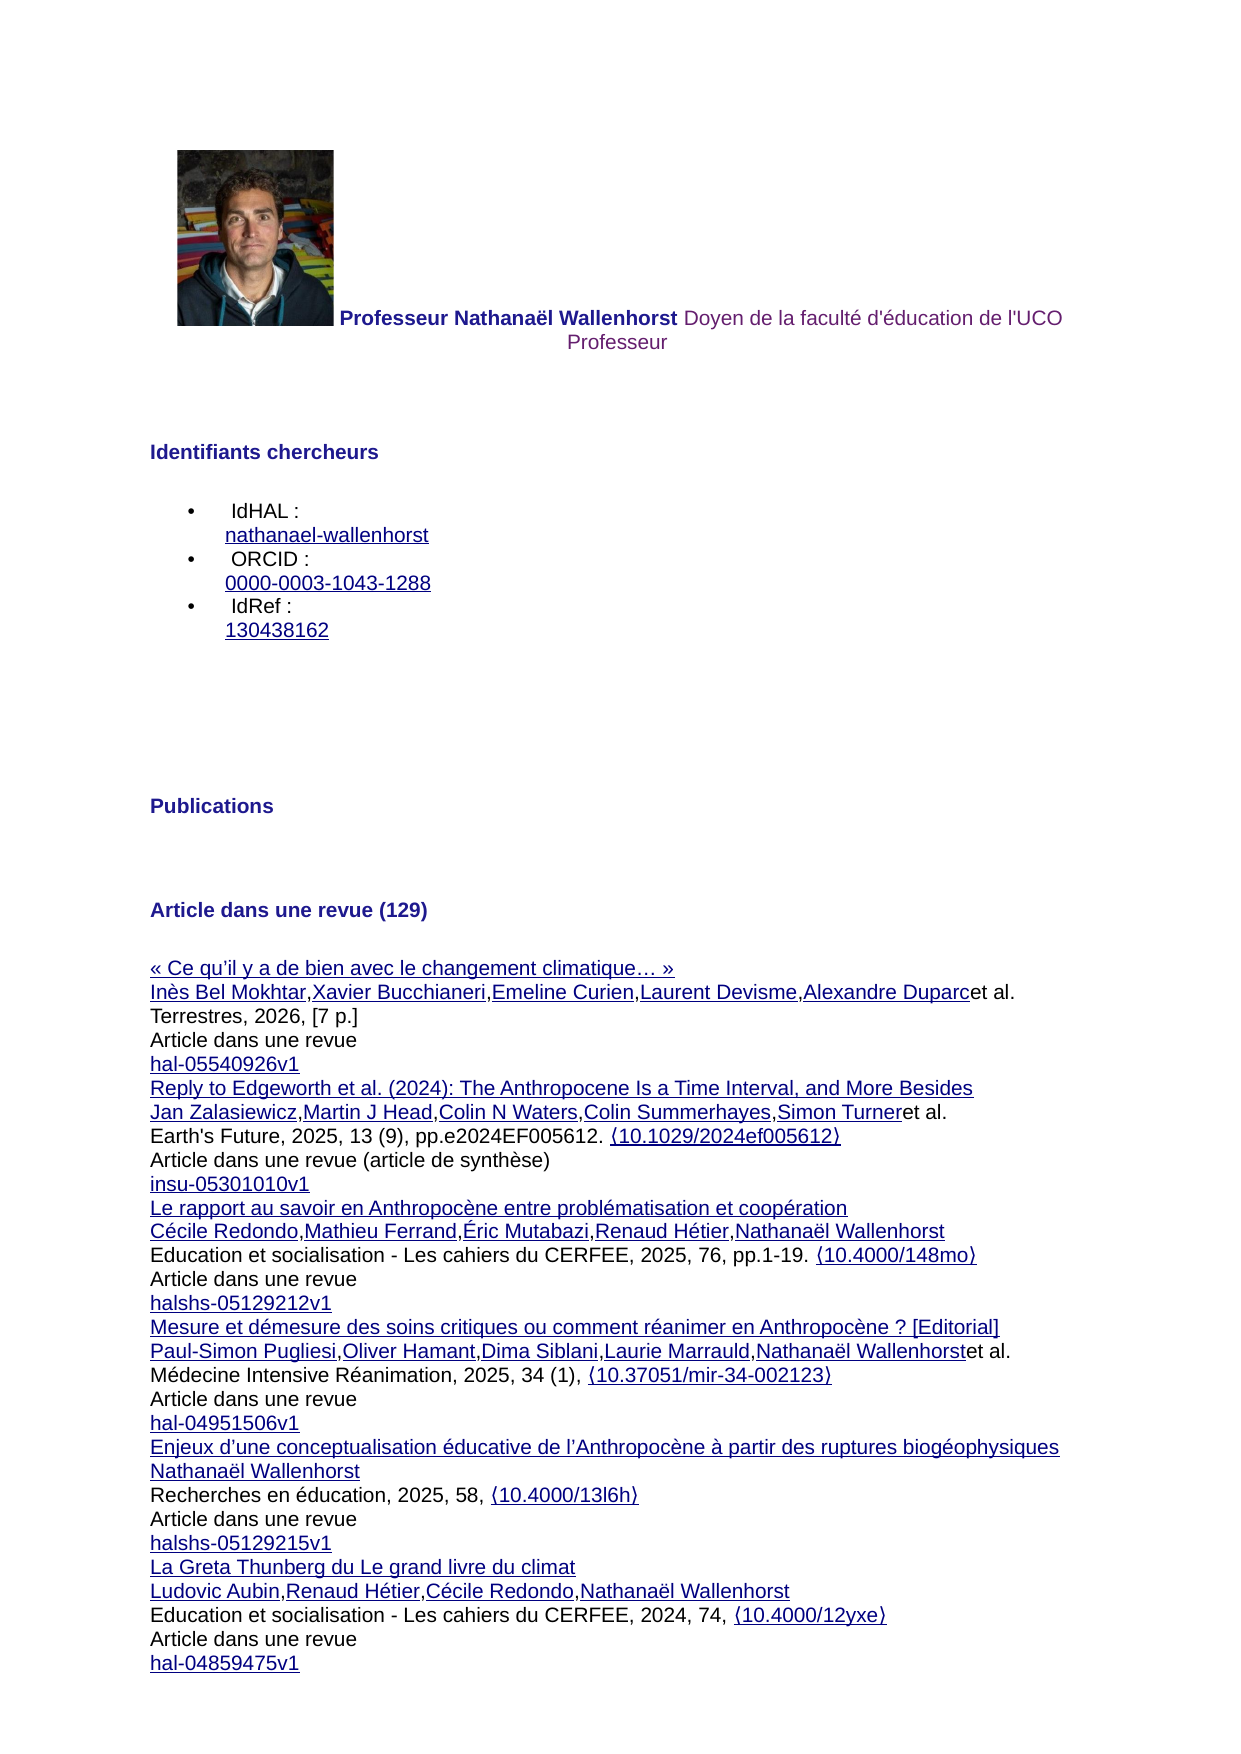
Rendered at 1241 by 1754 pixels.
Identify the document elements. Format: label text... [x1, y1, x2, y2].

table_cell La Greta Thunberg du Le grand livre du climat Ludovic Aubin,Renaud Hétier,Cécile Redondo,Nathanaël Wallenhorst Education et socialisation - Les cahiers du CERFEE, 2024, 74, ⟨10.4000/12yxe⟩ Article dans une revue hal-04859475v1 [150, 1555, 1090, 1674]
subtitle Professeur Nathanaël Wallenhorst Doyen de la faculté d'éducation de l'UCO Professeur [150, 150, 1090, 354]
list ORCID : [187, 546, 1090, 570]
subtitle Publications [150, 794, 1090, 818]
list IdRef : [187, 594, 1090, 618]
list IdHAL : [187, 498, 1090, 522]
list nathanael-wallenhorst [187, 522, 1090, 546]
subtitle Article dans une revue (129) [150, 897, 1090, 921]
table_cell Reply to Edgeworth et al. (2024): The Anthropocene Is a Time Interval, and More Besides Jan Zalasiewicz,Martin J Head,Colin N Waters,Colin Summerhayes,Simon Turneret al. Earth's Future, 2025, 13 (9), pp.e2024EF005612. ⟨10.1029/2024ef005612⟩ Article dans une revue (article de synthèse) insu-05301010v1 [150, 1076, 1090, 1195]
subtitle Identifiants chercheurs [150, 440, 1090, 464]
picture [177, 150, 334, 326]
table_cell Le rapport au savoir en Anthropocène entre problématisation et coopération Cécile Redondo,Mathieu Ferrand,Éric Mutabazi,Renaud Hétier,Nathanaël Wallenhorst Education et socialisation - Les cahiers du CERFEE, 2025, 76, pp.1-19. ⟨10.4000/148mo⟩ Article dans une revue halshs-05129212v1 [150, 1195, 1090, 1315]
table_cell Enjeux d’une conceptualisation éducative de l’Anthropocène à partir des ruptures biogéophysiques Nathanaël Wallenhorst Recherches en éducation, 2025, 58, ⟨10.4000/13l6h⟩ Article dans une revue halshs-05129215v1 [150, 1435, 1090, 1555]
table_header « Ce qu’il y a de bien avec le changement climatique… » Inès Bel Mokhtar,Xavier Bucchianeri,Emeline Curien,Laurent Devisme,Alexandre Duparcet al. Terrestres, 2026, [7 p.] Article dans une revue hal-05540926v1 [150, 956, 1090, 1076]
table_cell Mesure et démesure des soins critiques ou comment réanimer en Anthropocène ? [Editorial] Paul-Simon Pugliesi,Oliver Hamant,Dima Siblani,Laurie Marrauld,Nathanaël Wallenhorstet al. Médecine Intensive Réanimation, 2025, 34 (1), ⟨10.37051/mir-34-002123⟩ Article dans une revue hal-04951506v1 [150, 1315, 1090, 1435]
list 0000-0003-1043-1288 [187, 570, 1090, 594]
list 130438162 [187, 618, 1090, 642]
